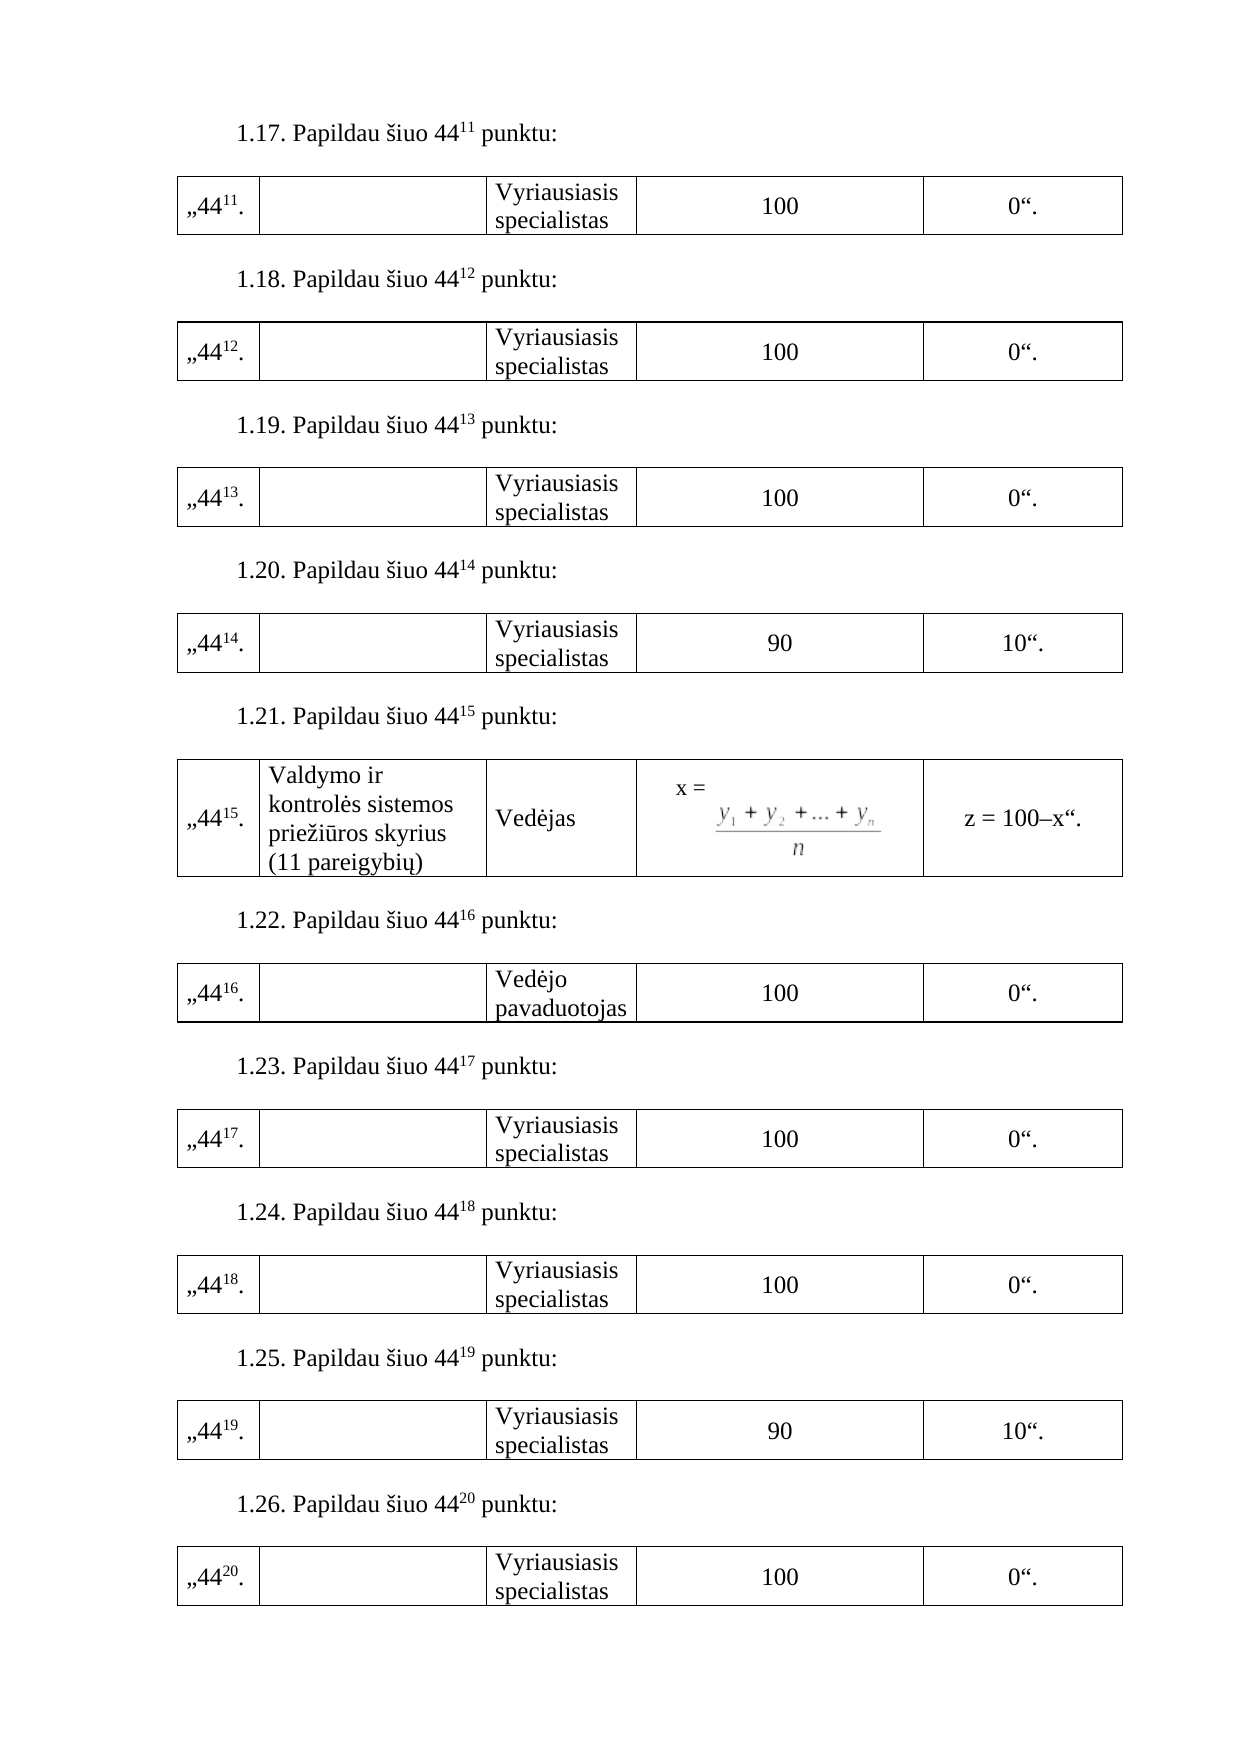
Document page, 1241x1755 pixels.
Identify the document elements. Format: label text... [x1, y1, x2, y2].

table_header „4414. [178, 614, 259, 672]
table_header 0“. [924, 323, 1122, 380]
table_header 0“. [924, 964, 1122, 1021]
table_header [260, 323, 486, 380]
table_header „4411. [178, 177, 259, 234]
table_header Vyriausiasis specialistas [487, 1110, 636, 1167]
table_header [260, 177, 486, 234]
table_header Vyriausiasis specialistas [487, 177, 636, 234]
table_header 100 [637, 1256, 923, 1313]
table_header 100 [637, 468, 923, 526]
table_header Vyriausiasis specialistas [487, 1547, 636, 1605]
text 1.23. Papildau šiuo 4417 punktu: [177, 1051, 1122, 1080]
table_header 90 [637, 1401, 923, 1459]
table_header [260, 1256, 486, 1313]
table_header 10“. [924, 1401, 1122, 1459]
text 1.18. Papildau šiuo 4412 punktu: [177, 264, 1122, 293]
table_header 100 [637, 964, 923, 1021]
table_header 0“. [924, 1256, 1122, 1313]
table_header x = (y(1)+y(2)+…+y(n))/n [637, 760, 923, 876]
table_header Vyriausiasis specialistas [487, 323, 636, 380]
table_header Vyriausiasis specialistas [487, 1401, 636, 1459]
table_header [260, 468, 486, 526]
table_header 100 [637, 323, 923, 380]
table_header Vyriausiasis specialistas [487, 468, 636, 526]
table_header Valdymo ir kontrolės sistemos priežiūros skyrius (11 pareigybių) [260, 760, 486, 876]
table_header [260, 1110, 486, 1167]
table_header 100 [637, 1110, 923, 1167]
table_header „4418. [178, 1256, 259, 1313]
table_header „4413. [178, 468, 259, 526]
table_header „4417. [178, 1110, 259, 1167]
table_header 0“. [924, 468, 1122, 526]
text 1.24. Papildau šiuo 4418 punktu: [177, 1197, 1122, 1226]
text 1.26. Papildau šiuo 4420 punktu: [177, 1489, 1122, 1517]
table_header 100 [637, 1547, 923, 1605]
table_header [260, 964, 486, 1021]
table_header 0“. [924, 1547, 1122, 1605]
table_header [260, 1401, 486, 1459]
table_header „4412. [178, 323, 259, 380]
text 1.22. Papildau šiuo 4416 punktu: [177, 905, 1122, 934]
table_header z = 100–x“. [924, 760, 1122, 876]
table_header Vyriausiasis specialistas [487, 1256, 636, 1313]
text 1.19. Papildau šiuo 4413 punktu: [177, 410, 1122, 438]
text 1.17. Papildau šiuo 4411 punktu: [177, 118, 1122, 147]
table_header Vedėjo pavaduotojas [487, 964, 636, 1021]
table_header 0“. [924, 177, 1122, 234]
table_header 90 [637, 614, 923, 672]
table_header „4416. [178, 964, 259, 1021]
table_header „4415. [178, 760, 259, 876]
table_header „4420. [178, 1547, 259, 1605]
text 1.25. Papildau šiuo 4419 punktu: [177, 1343, 1122, 1372]
table_header 0“. [924, 1110, 1122, 1167]
text 1.20. Papildau šiuo 4414 punktu: [177, 556, 1122, 584]
text 1.21. Papildau šiuo 4415 punktu: [177, 701, 1122, 730]
table_header Vedėjas [487, 760, 636, 876]
table_header [260, 1547, 486, 1605]
table_header Vyriausiasis specialistas [487, 614, 636, 672]
table_header 10“. [924, 614, 1122, 672]
table_header [260, 614, 486, 672]
table_header 100 [637, 177, 923, 234]
table_header „4419. [178, 1401, 259, 1459]
